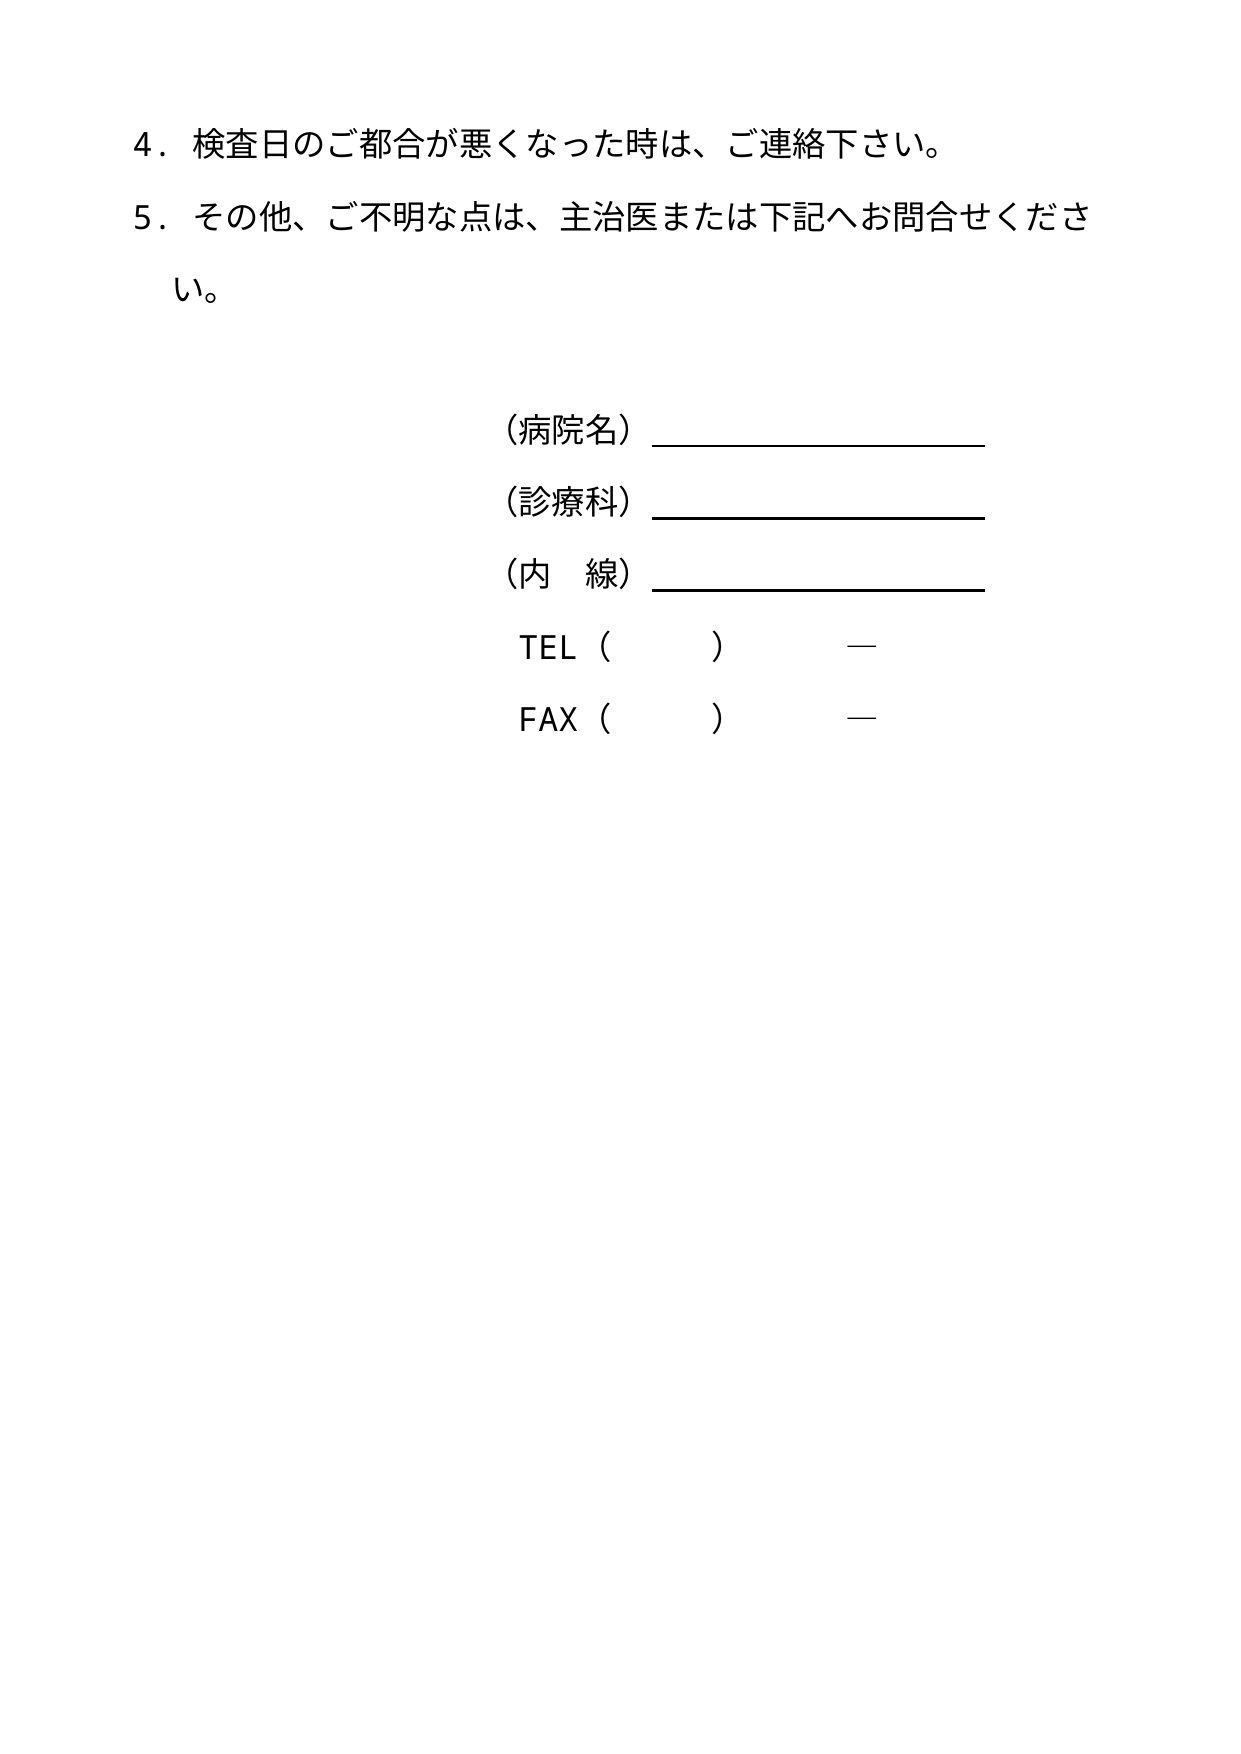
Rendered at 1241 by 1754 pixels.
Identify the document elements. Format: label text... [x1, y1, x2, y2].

text （内 線） [118, 548, 1122, 596]
list 検査日のご都合が悪くなった時は、ご連絡下さい。 [132, 118, 1122, 167]
text TEL（ ） ― [118, 621, 1122, 669]
text FAX（ ） ― [118, 693, 1122, 742]
text （診療科） [118, 476, 1122, 524]
list その他、ご不明な点は、主治医または下記へお問合せください。 [132, 191, 1122, 311]
text （病院名） [118, 404, 1122, 452]
